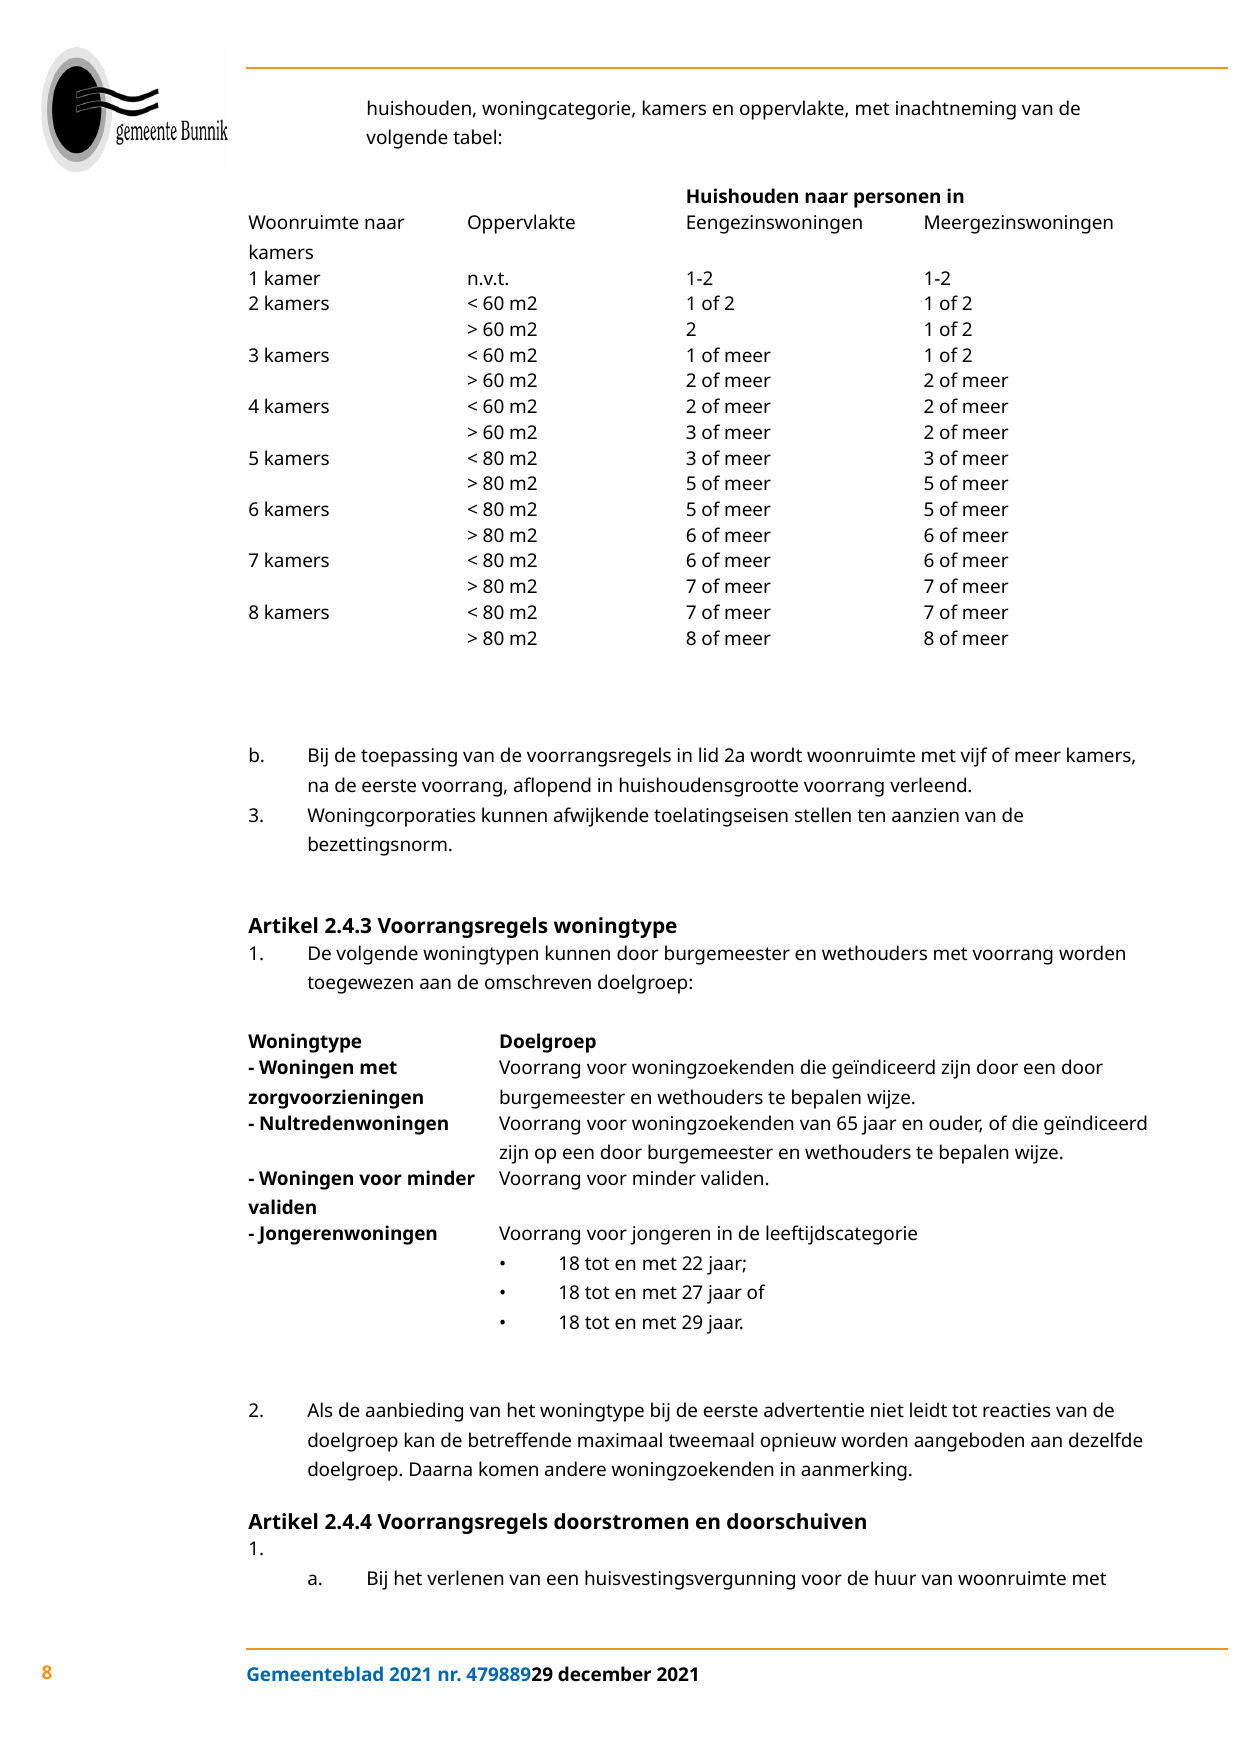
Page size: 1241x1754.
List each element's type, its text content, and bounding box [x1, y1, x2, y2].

table_cell Woonruimte naar kamers [248, 209, 467, 265]
table_cell - Woningen met zorgvoorzieningen [248, 1054, 499, 1110]
table_cell > 80 m2 [467, 625, 686, 651]
table_cell > 60 m2 [467, 368, 686, 393]
text Artikel 2.4.4 Voorrangsregels doorstromen en doorschuiven [248, 1507, 1152, 1535]
table_cell - Woningen voor minder validen [248, 1165, 499, 1220]
table_cell 1 of 2 [686, 290, 923, 316]
table_cell 8 of meer [686, 625, 923, 651]
text Artikel 2.4.3 Voorrangsregels woningtype [248, 911, 1152, 940]
table_cell 8 kamers [248, 599, 467, 625]
list Woningcorporaties kunnen afwijkende toelatingseisen stellen ten aanzien van de bezettingsnorm. [248, 802, 1152, 857]
table_cell Voorrang voor minder validen. [499, 1165, 1152, 1220]
table_cell n.v.t. [467, 265, 686, 290]
table_cell 6 kamers [248, 496, 467, 522]
table_cell [248, 419, 467, 445]
table_cell 5 of meer [686, 496, 923, 522]
table_cell Eengezinswoningen [686, 209, 923, 265]
table_cell < 80 m2 [467, 599, 686, 625]
table_cell < 60 m2 [467, 290, 686, 316]
table_cell 4 kamers [248, 393, 467, 419]
table_cell 2 of meer [923, 393, 1152, 419]
table_cell 2 of meer [686, 393, 923, 419]
table_cell 2 of meer [686, 368, 923, 393]
table_cell 5 of meer [686, 471, 923, 496]
table_cell 7 of meer [923, 574, 1152, 599]
picture [41, 47, 231, 172]
table_cell [248, 368, 467, 393]
list Als de aanbieding van het woningtype bij de eerste advertentie niet leidt tot reacties van de doelgroep kan de betreffende maximaal tweemaal opnieuw worden aangeboden aan dezelfde doelgroep. Daarna komen andere woningzoekenden in aanmerking. [248, 1397, 1152, 1482]
table_cell 8 of meer [923, 625, 1152, 651]
table_cell 5 of meer [923, 496, 1152, 522]
table_header [248, 184, 467, 209]
table_cell - Nultredenwoningen [248, 1110, 499, 1165]
table_cell Oppervlakte [467, 209, 686, 265]
table_cell 7 of meer [686, 574, 923, 599]
table_cell 3 of meer [686, 445, 923, 471]
table_cell [248, 316, 467, 342]
table_cell 5 kamers [248, 445, 467, 471]
table_cell < 80 m2 [467, 445, 686, 471]
table_cell > 80 m2 [467, 471, 686, 496]
table_cell 1 of 2 [923, 342, 1152, 368]
table_cell > 80 m2 [467, 574, 686, 599]
table_cell 7 of meer [923, 599, 1152, 625]
table_cell 2 kamers [248, 290, 467, 316]
list Bij het verlenen van een huisvestingsvergunning voor de huur van woonruimte met [307, 1565, 1152, 1591]
table_cell > 80 m2 [467, 522, 686, 548]
table_cell [248, 471, 467, 496]
table_cell 1 kamer [248, 265, 467, 290]
table_cell < 80 m2 [467, 548, 686, 573]
table_cell Voorrang voor jongeren in de leeftijdscategorie 18 tot en met 22 jaar; 18 tot en met 27 jaar of 18 tot en met 29 jaar. [499, 1220, 1152, 1335]
table_cell 1 of 2 [923, 316, 1152, 342]
table_cell 6 of meer [686, 522, 923, 548]
table_cell < 80 m2 [467, 496, 686, 522]
list huishouden, woningcategorie, kamers en oppervlakte, met inachtneming van de volgende tabel: [307, 95, 1152, 150]
table_cell > 60 m2 [467, 419, 686, 445]
table_header [467, 184, 686, 209]
list De volgende woningtypen kunnen door burgemeester en wethouders met voorrang worden toegewezen aan de omschreven doelgroep: [248, 940, 1152, 995]
table_cell 2 of meer [923, 368, 1152, 393]
table_cell 6 of meer [923, 522, 1152, 548]
table_cell 7 of meer [686, 599, 923, 625]
table_cell 5 of meer [923, 471, 1152, 496]
table_cell 3 kamers [248, 342, 467, 368]
table_cell > 60 m2 [467, 316, 686, 342]
table_cell [248, 522, 467, 548]
table_cell Voorrang voor woningzoekenden van 65 jaar en ouder, of die geïndiceerd zijn op een door burgemeester en wethouders te bepalen wijze. [499, 1110, 1152, 1165]
table_cell 3 of meer [686, 419, 923, 445]
list Bij de toepassing van de voorrangsregels in lid 2a wordt woonruimte met vijf of meer kamers, na de eerste voorrang, aflopend in huishoudensgrootte voorrang verleend. [248, 743, 1152, 798]
table_header Woningtype [248, 1029, 499, 1054]
table_cell - Jongerenwoningen [248, 1220, 499, 1335]
table_cell 7 kamers [248, 548, 467, 573]
table_cell 6 of meer [923, 548, 1152, 573]
table_cell < 60 m2 [467, 342, 686, 368]
table_cell 1-2 [923, 265, 1152, 290]
table_cell 2 of meer [923, 419, 1152, 445]
table_cell 1 of 2 [923, 290, 1152, 316]
table_cell [248, 574, 467, 599]
table_cell Meergezinswoningen [923, 209, 1152, 265]
table_header Doelgroep [499, 1029, 1152, 1054]
table_header Huishouden naar personen in [686, 184, 1152, 209]
table_cell 6 of meer [686, 548, 923, 573]
table_cell < 60 m2 [467, 393, 686, 419]
table_cell 1-2 [686, 265, 923, 290]
table_cell Voorrang voor woningzoekenden die geïndiceerd zijn door een door burgemeester en wethouders te bepalen wijze. [499, 1054, 1152, 1110]
table_cell 1 of meer [686, 342, 923, 368]
table_cell [248, 625, 467, 651]
table_cell 2 [686, 316, 923, 342]
table_cell 3 of meer [923, 445, 1152, 471]
